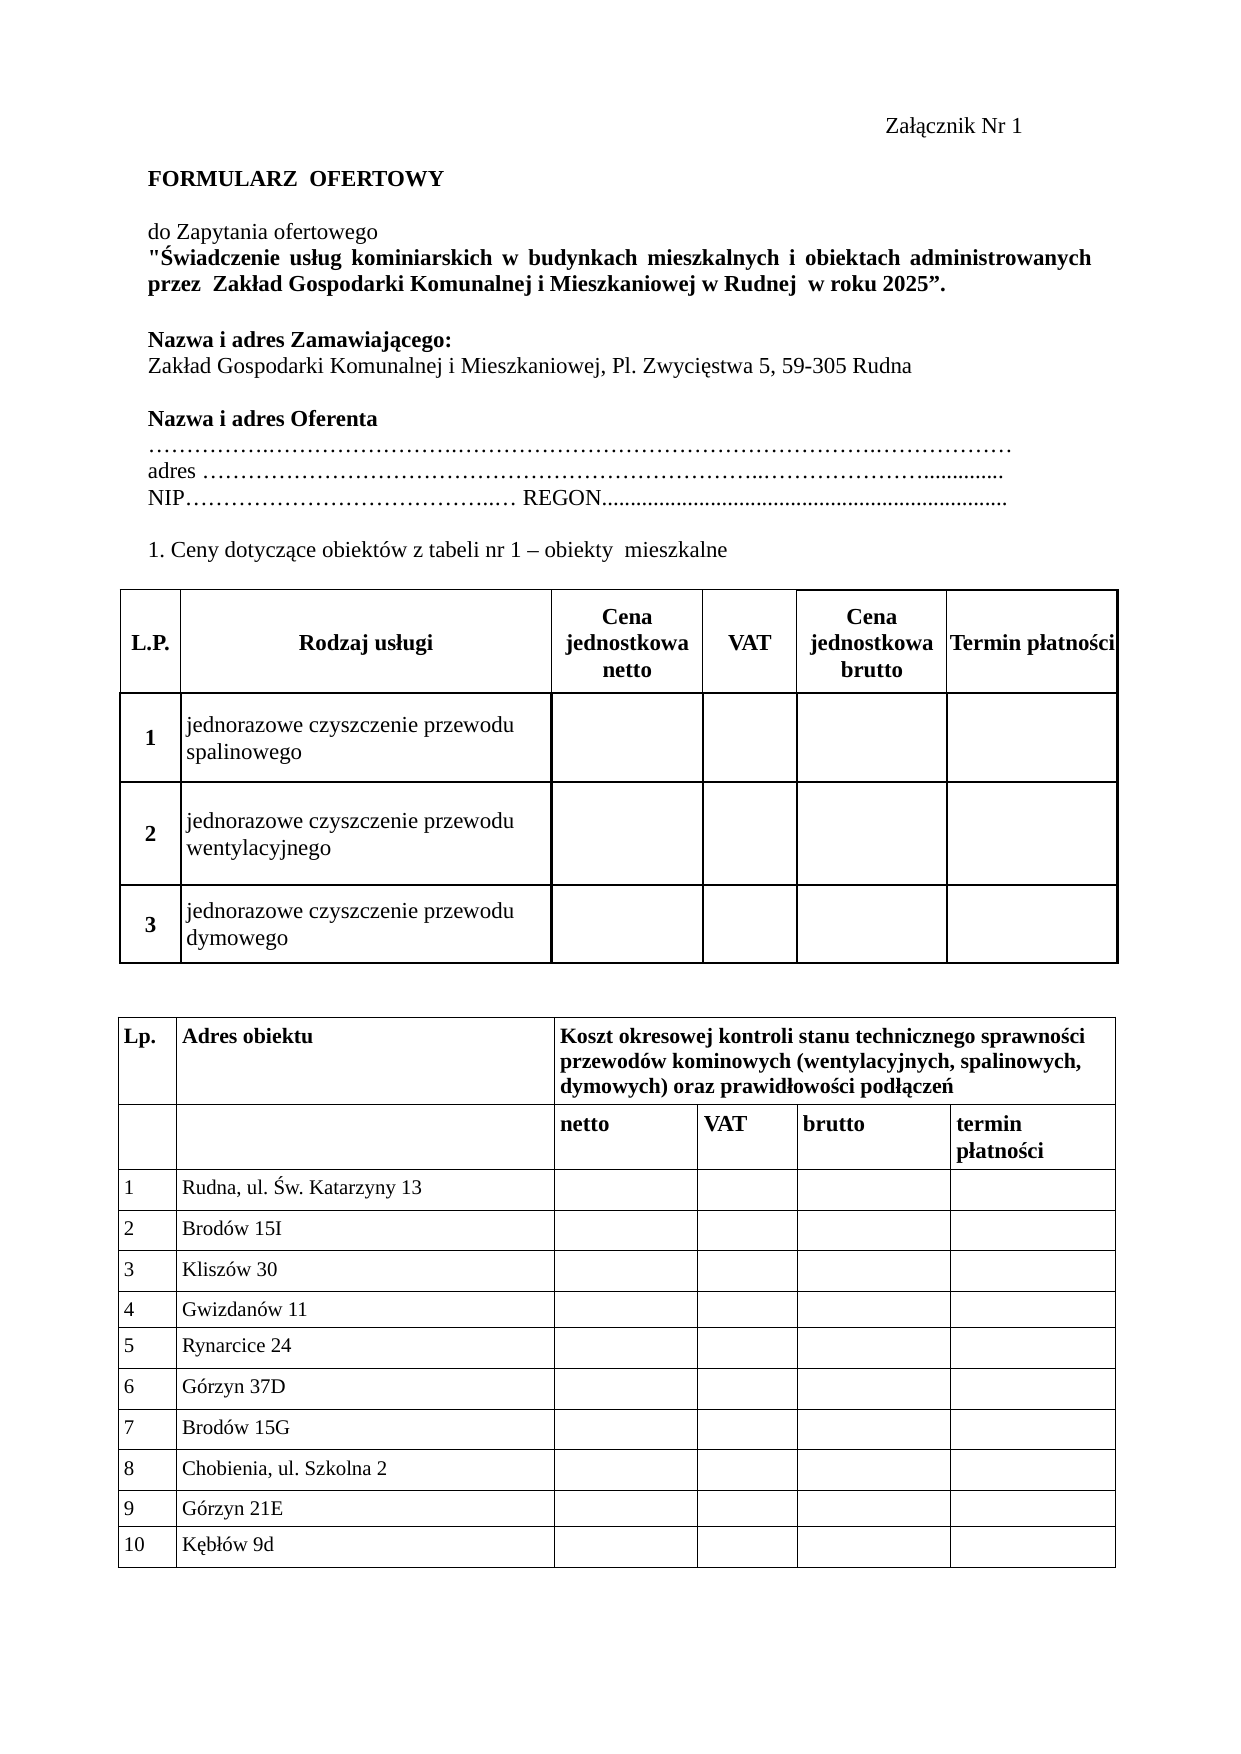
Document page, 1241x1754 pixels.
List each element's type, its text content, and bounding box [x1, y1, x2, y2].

table_cell [698, 1211, 797, 1250]
table_cell [951, 1491, 1115, 1526]
table_cell 4 [119, 1292, 176, 1327]
table_cell [698, 1292, 797, 1327]
table_cell [698, 1410, 797, 1449]
table_cell Rynarcice 24 [177, 1328, 554, 1368]
table_cell [698, 1170, 797, 1209]
text FORMULARZ OFERTOWY [148, 165, 1092, 191]
text adres ………………………………………………………………..………………….............. [148, 457, 1092, 484]
table_cell 2 [121, 783, 180, 884]
table_cell [555, 1170, 697, 1209]
table_cell [698, 1527, 797, 1567]
text Nazwa i adres Oferenta [148, 405, 1092, 431]
table_cell [951, 1527, 1115, 1567]
table_cell [555, 1211, 697, 1250]
table_cell netto [555, 1105, 697, 1169]
table_cell Brodów 15I [177, 1211, 554, 1250]
table_cell Kliszów 30 [177, 1251, 554, 1291]
text Zakład Gospodarki Komunalnej i Mieszkaniowej, Pl. Zwycięstwa 5, 59-305 Rudna [148, 352, 1092, 378]
text 1. Ceny dotyczące obiektów z tabeli nr 1 – obiekty mieszkalne [148, 536, 1092, 563]
table_cell VAT [698, 1105, 797, 1169]
table_header Cena jednostkowa netto [552, 590, 702, 692]
table_header Adres obiektu [177, 1018, 554, 1104]
table_cell termin płatności [951, 1105, 1115, 1169]
table_cell [704, 886, 796, 962]
table_header VAT [703, 590, 796, 692]
table_cell [798, 1251, 950, 1291]
table_cell [698, 1491, 797, 1526]
table_cell Kębłów 9d [177, 1527, 554, 1567]
table_cell [698, 1328, 797, 1368]
table_cell 3 [119, 1251, 176, 1291]
table_cell [951, 1450, 1115, 1490]
table_cell [951, 1211, 1115, 1250]
table_cell [704, 783, 796, 884]
table_cell [555, 1328, 697, 1368]
table_cell [951, 1369, 1115, 1408]
table_cell 10 [119, 1527, 176, 1567]
table_header Cena jednostkowa brutto [797, 591, 946, 692]
table_cell [798, 1450, 950, 1490]
table_cell Górzyn 21E [177, 1491, 554, 1526]
text …………….…………………….……………………………………………….……………… [148, 431, 1092, 457]
table_cell brutto [798, 1105, 950, 1169]
table_cell [798, 886, 946, 962]
text do Zapytania ofertowego [148, 218, 1092, 244]
table_cell 7 [119, 1410, 176, 1449]
table_cell 8 [119, 1450, 176, 1490]
table_cell [555, 1369, 697, 1408]
table_cell [948, 886, 1116, 962]
table_cell [555, 1251, 697, 1291]
table_cell [698, 1369, 797, 1408]
table_cell [698, 1450, 797, 1490]
table_cell [798, 1292, 950, 1327]
table_cell [798, 783, 946, 884]
text Nazwa i adres Zamawiającego: [148, 326, 1092, 352]
table_cell [704, 694, 796, 781]
table_cell [555, 1491, 697, 1526]
table_cell [951, 1170, 1115, 1209]
table_cell [177, 1105, 554, 1169]
table_cell jednorazowe czyszczenie przewodu dymowego [182, 886, 550, 962]
table_cell [951, 1328, 1115, 1368]
table_cell [798, 1410, 950, 1449]
table_header Lp. [119, 1018, 176, 1104]
table_cell [798, 1491, 950, 1526]
table_cell [951, 1292, 1115, 1327]
table_cell [555, 1450, 697, 1490]
table_header Rodzaj usługi [181, 590, 551, 692]
table_cell [951, 1410, 1115, 1449]
text Załącznik Nr 1 [148, 112, 1092, 139]
table_cell Chobienia, ul. Szkolna 2 [177, 1450, 554, 1490]
table_cell 1 [121, 694, 180, 781]
table_cell [798, 1211, 950, 1250]
text NIP…………………………………..… REGON....................................................................... [148, 484, 1092, 510]
table_cell [948, 694, 1116, 781]
table_cell 1 [119, 1170, 176, 1209]
table_cell Gwizdanów 11 [177, 1292, 554, 1327]
text "Świadczenie usług kominiarskich w budynkach mieszkalnych i obiektach administrowanych przez Zakład Gospodarki Komunalnej i Mieszkaniowej w Rudnej w roku 2025”. [148, 244, 1092, 297]
table_cell 9 [119, 1491, 176, 1526]
table_cell [948, 783, 1116, 884]
table_header Termin płatności [947, 591, 1116, 692]
table_cell [798, 1328, 950, 1368]
table_cell 2 [119, 1211, 176, 1250]
table_cell [119, 1105, 176, 1169]
table_cell [951, 1251, 1115, 1291]
table_cell [553, 886, 702, 962]
table_cell Rudna, ul. Św. Katarzyny 13 [177, 1170, 554, 1209]
table_header L.P. [121, 590, 180, 692]
table_cell [553, 783, 702, 884]
table_cell 6 [119, 1369, 176, 1408]
table_cell [798, 1527, 950, 1567]
table_cell [798, 1369, 950, 1408]
table_cell [798, 1170, 950, 1209]
table_cell jednorazowe czyszczenie przewodu wentylacyjnego [182, 783, 550, 884]
table_cell Brodów 15G [177, 1410, 554, 1449]
table_cell [553, 694, 702, 781]
table_cell jednorazowe czyszczenie przewodu spalinowego [182, 694, 550, 781]
table_cell 3 [121, 886, 180, 962]
table_cell Górzyn 37D [177, 1369, 554, 1408]
table_cell 5 [119, 1328, 176, 1368]
table_cell [555, 1410, 697, 1449]
table_cell [698, 1251, 797, 1291]
table_cell [555, 1292, 697, 1327]
table_cell [555, 1527, 697, 1567]
table_header Koszt okresowej kontroli stanu technicznego sprawności przewodów kominowych (wentylacyjnych, spalinowych, dymowych) oraz prawidłowości podłączeń [555, 1018, 1115, 1104]
table_cell [798, 694, 946, 781]
